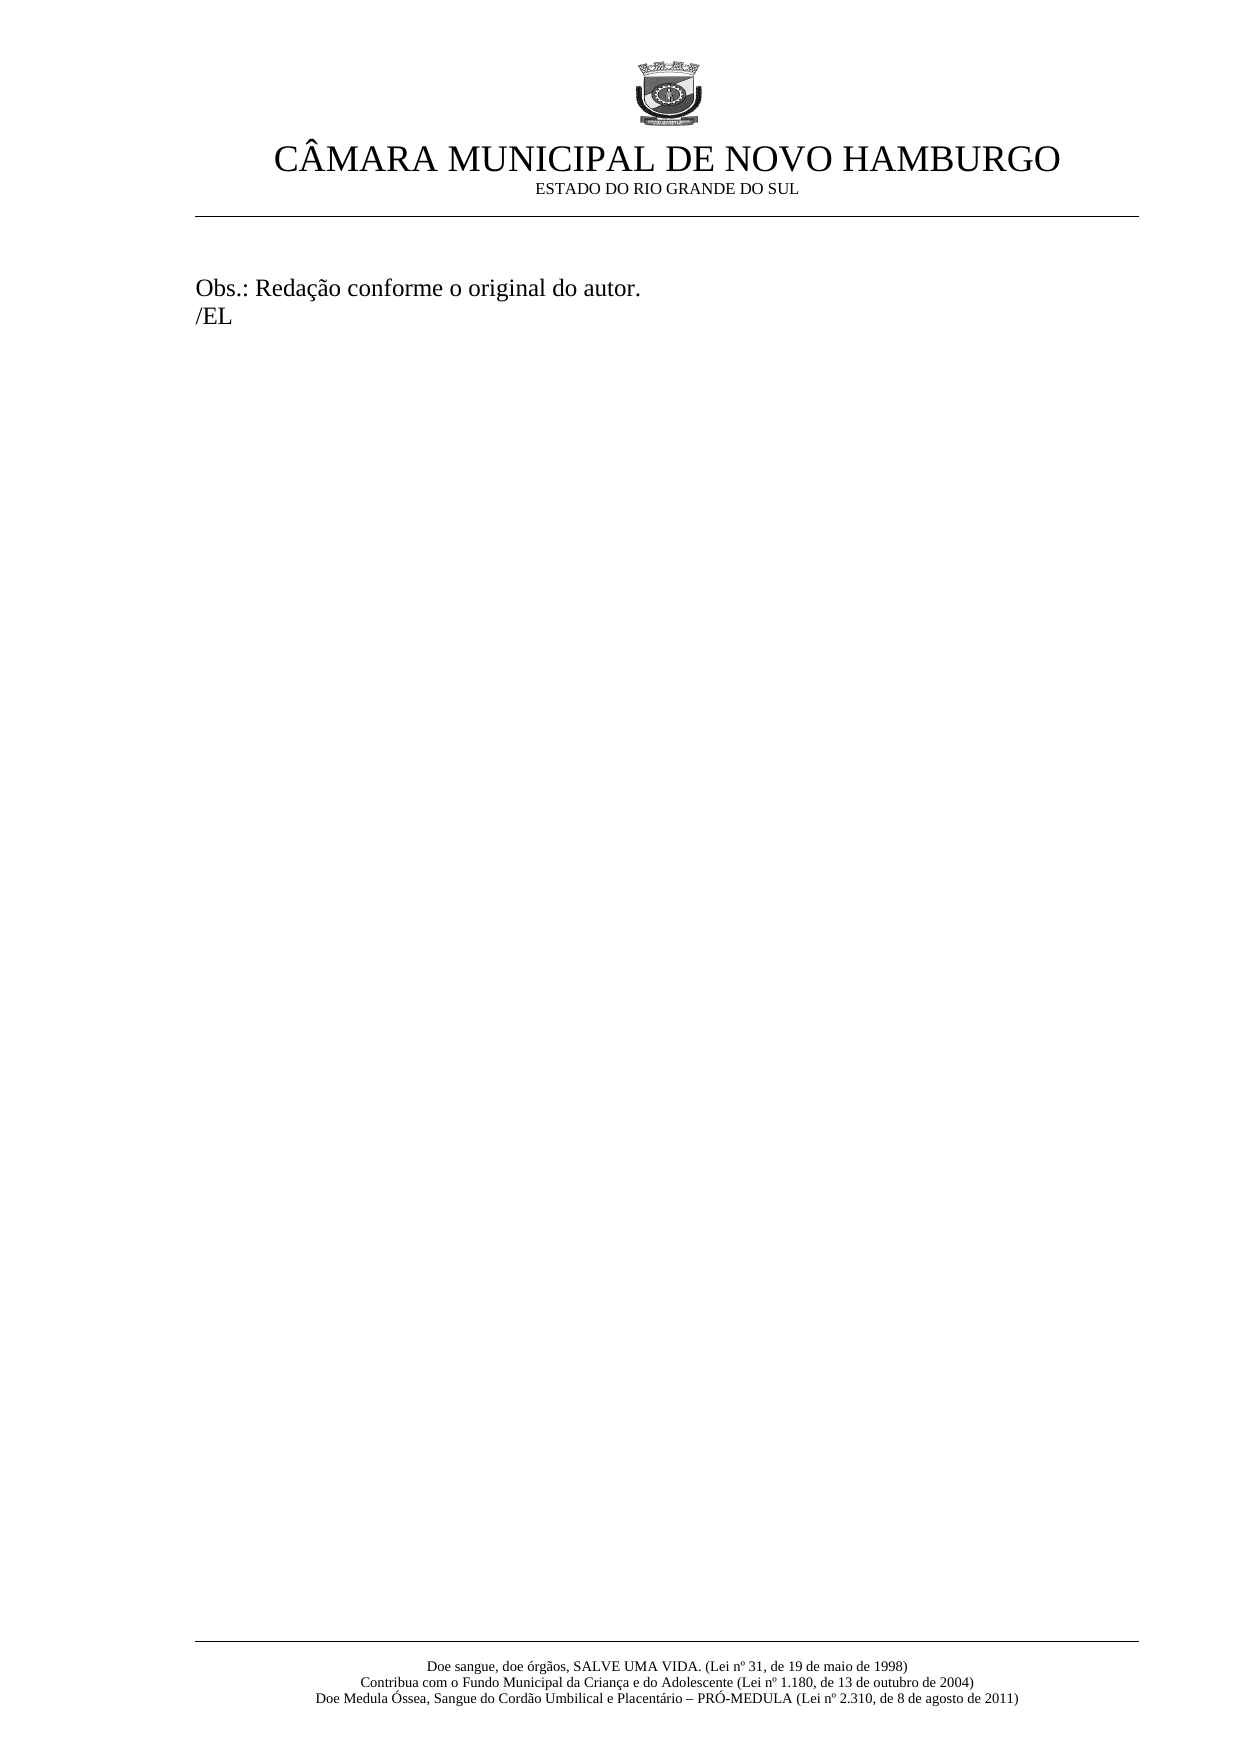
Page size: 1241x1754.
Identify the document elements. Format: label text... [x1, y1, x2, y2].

text /EL [195, 302, 1139, 330]
text Obs.: Redação conforme o original do autor. [195, 274, 1139, 302]
